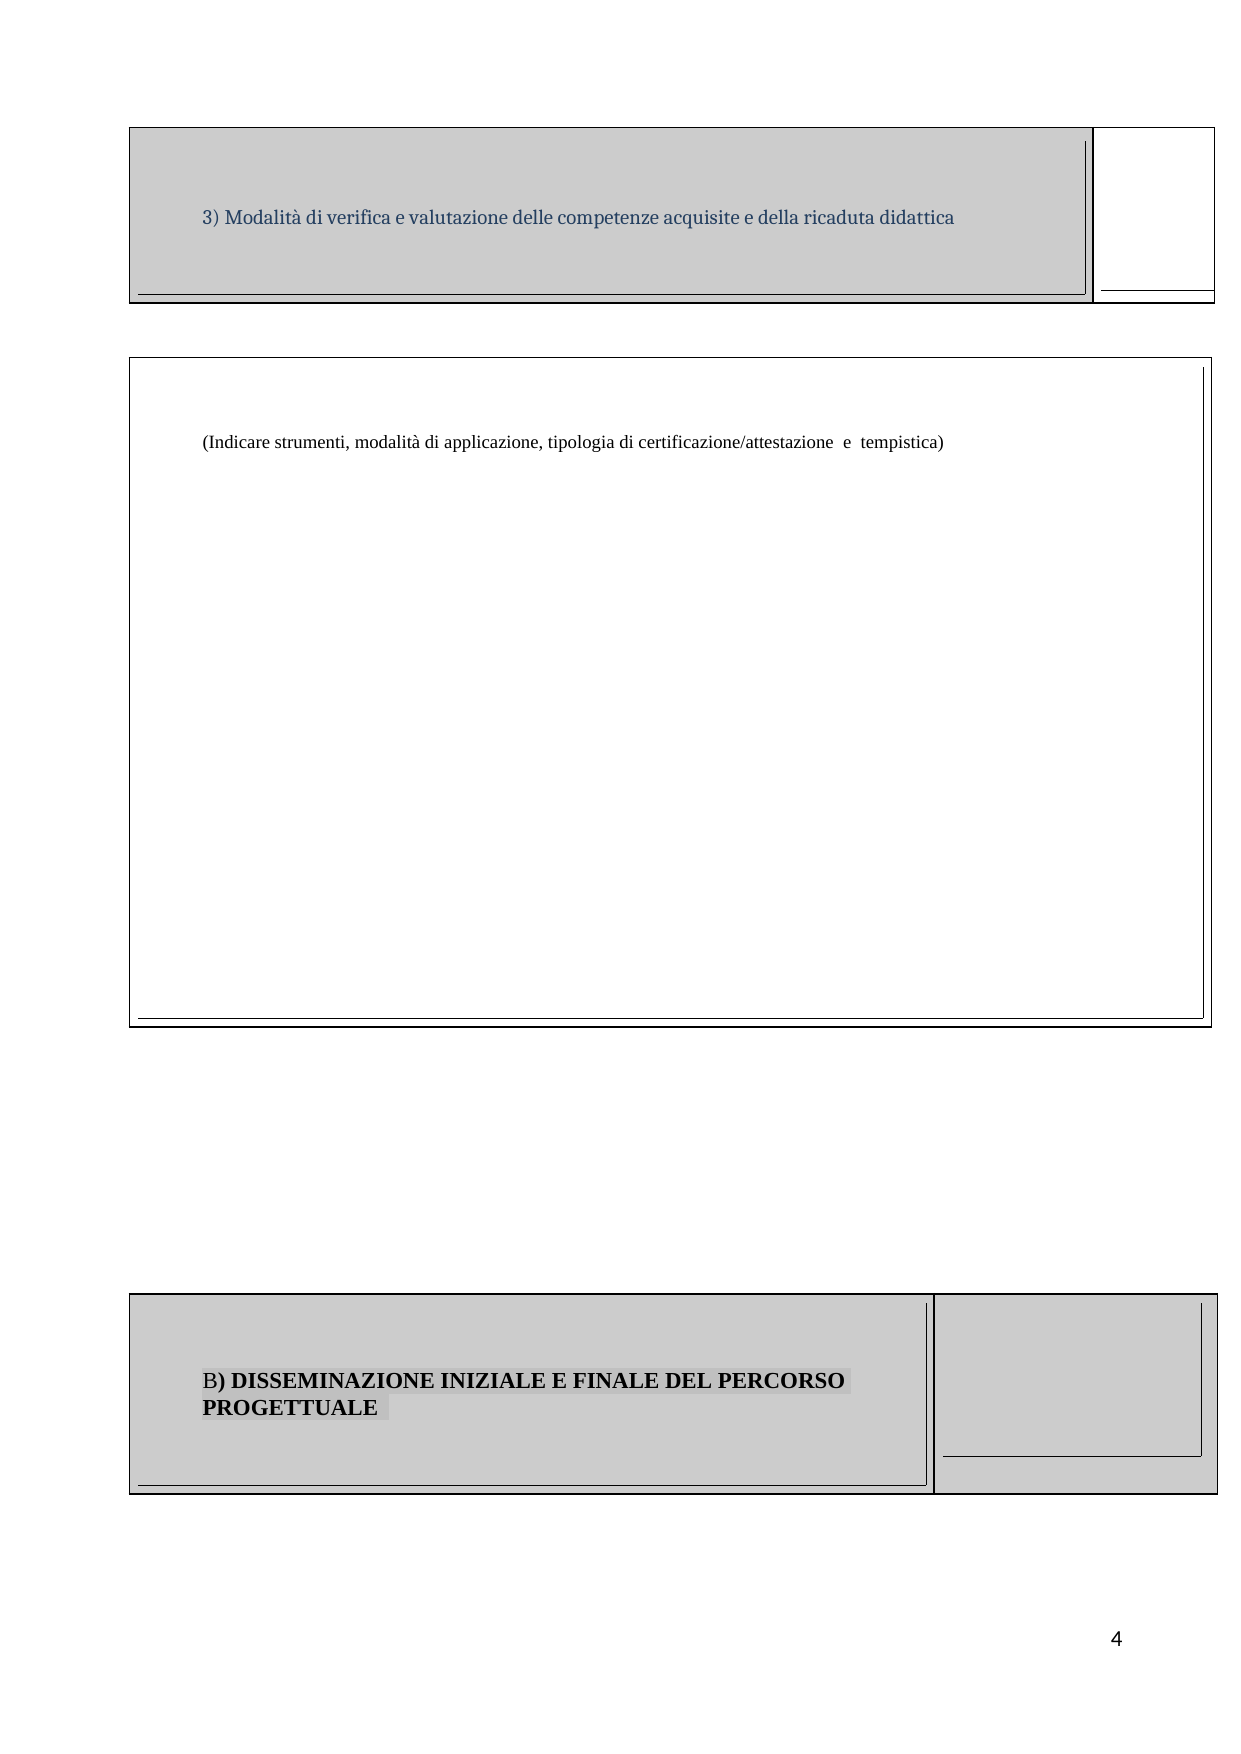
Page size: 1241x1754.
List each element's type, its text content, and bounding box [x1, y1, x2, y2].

table_header (Indicare strumenti, modalità di applicazione, tipologia di certificazione/attestazione e tempistica) [130, 358, 1211, 1026]
table_header [935, 1295, 1217, 1493]
table_header B) DISSEMINAZIONE INIZIALE E FINALE DEL PERCORSO PROGETTUALE [130, 1295, 933, 1493]
table_header [1094, 128, 1214, 302]
table_header 3) Modalità di verifica e valutazione delle competenze acquisite e della ricaduta didattica [130, 128, 1092, 302]
